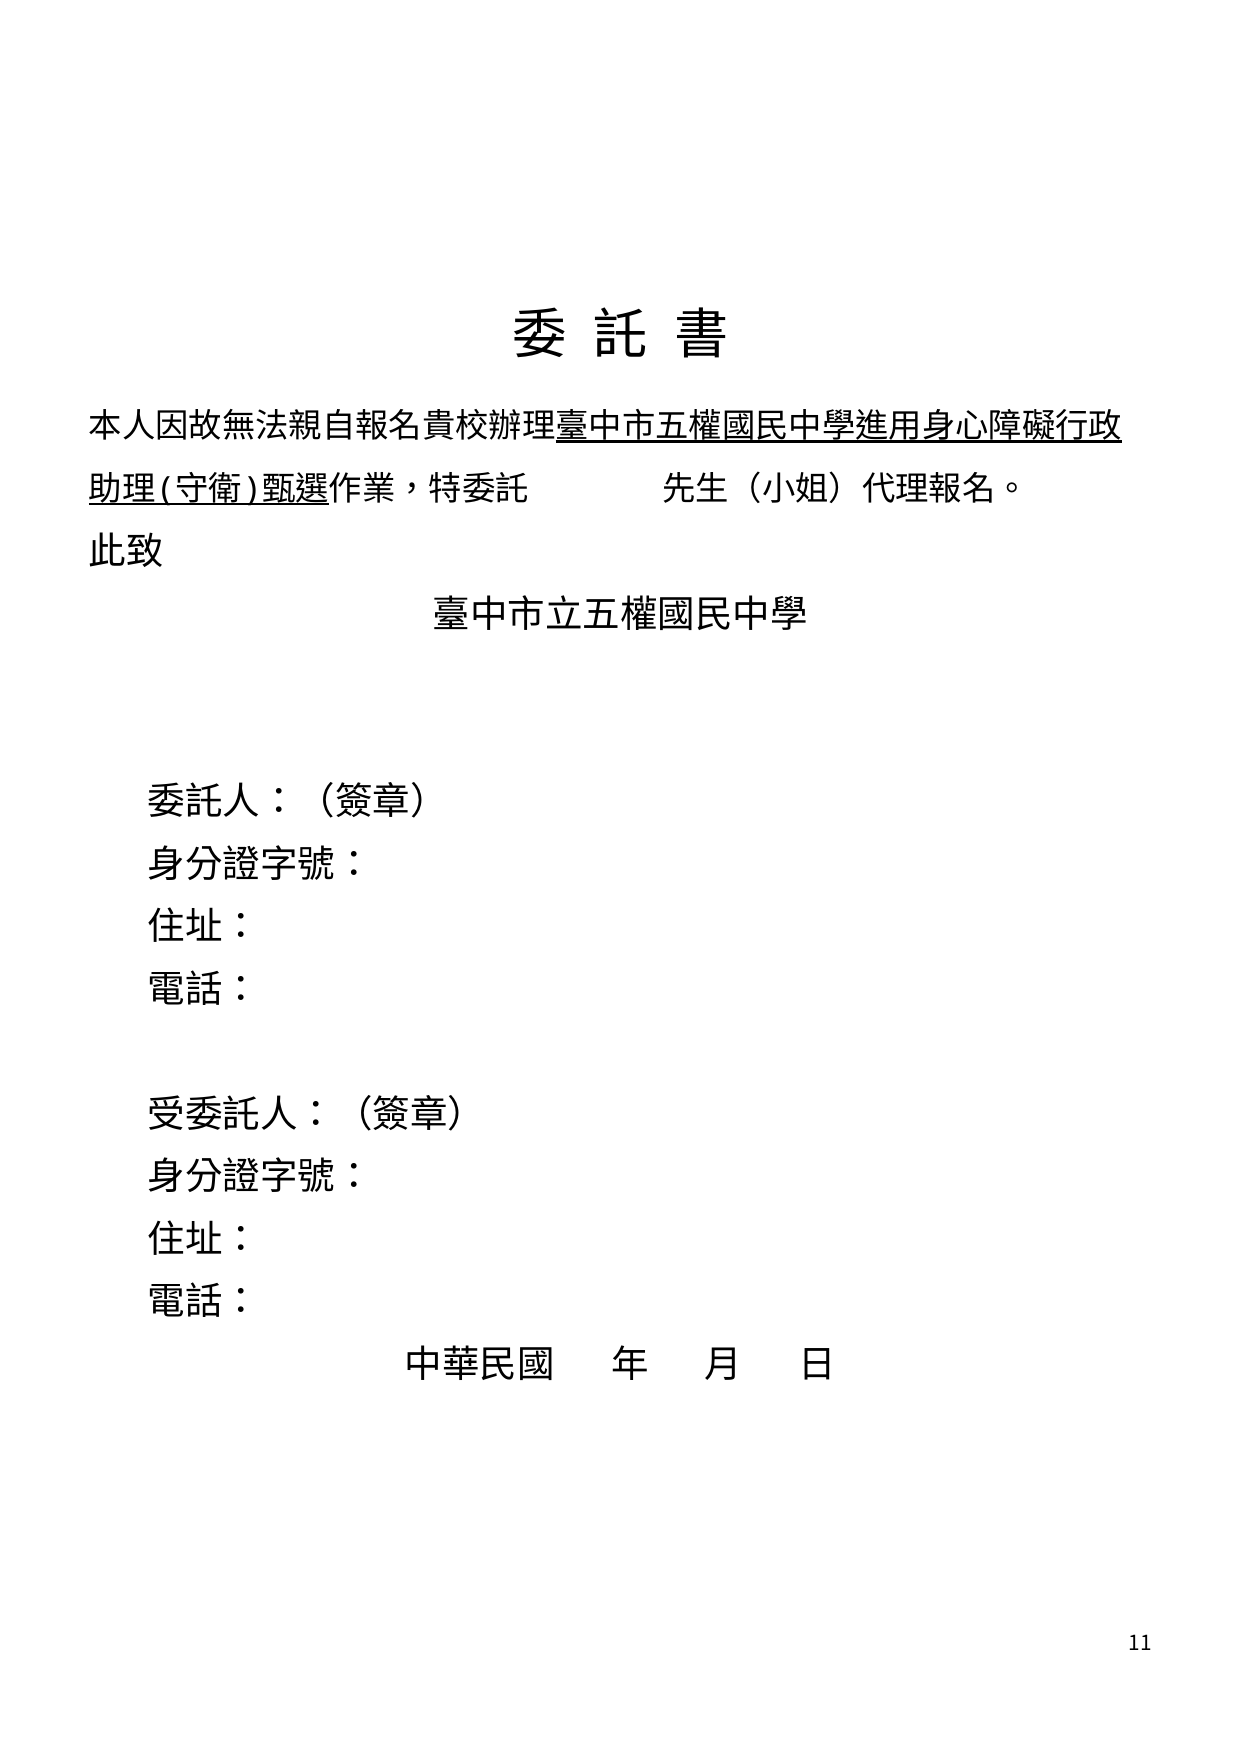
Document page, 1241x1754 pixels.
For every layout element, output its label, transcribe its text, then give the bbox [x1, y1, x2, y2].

text 受委託人：（簽章） [148, 1069, 1152, 1132]
text 此致 [89, 507, 1152, 569]
text 電話： [148, 944, 1152, 1007]
text 身分證字號： [148, 1132, 1152, 1194]
text 電話： [148, 1257, 1152, 1319]
text 委託人：（簽章） [148, 757, 1152, 819]
text 中華民國 年 月 日 [89, 1319, 1152, 1382]
text 身分證字號： [148, 819, 1152, 882]
text 臺中市立五權國民中學 [89, 569, 1152, 632]
text 住址： [148, 1194, 1152, 1257]
text 本人因故無法親自報名貴校辦理臺中市五權國民中學進用身心障礙行政助理(守衛)甄選作業，特委託 先生（小姐）代理報名。 [89, 382, 1152, 507]
text 委 託 書 [89, 257, 1152, 382]
text 住址： [148, 882, 1152, 944]
